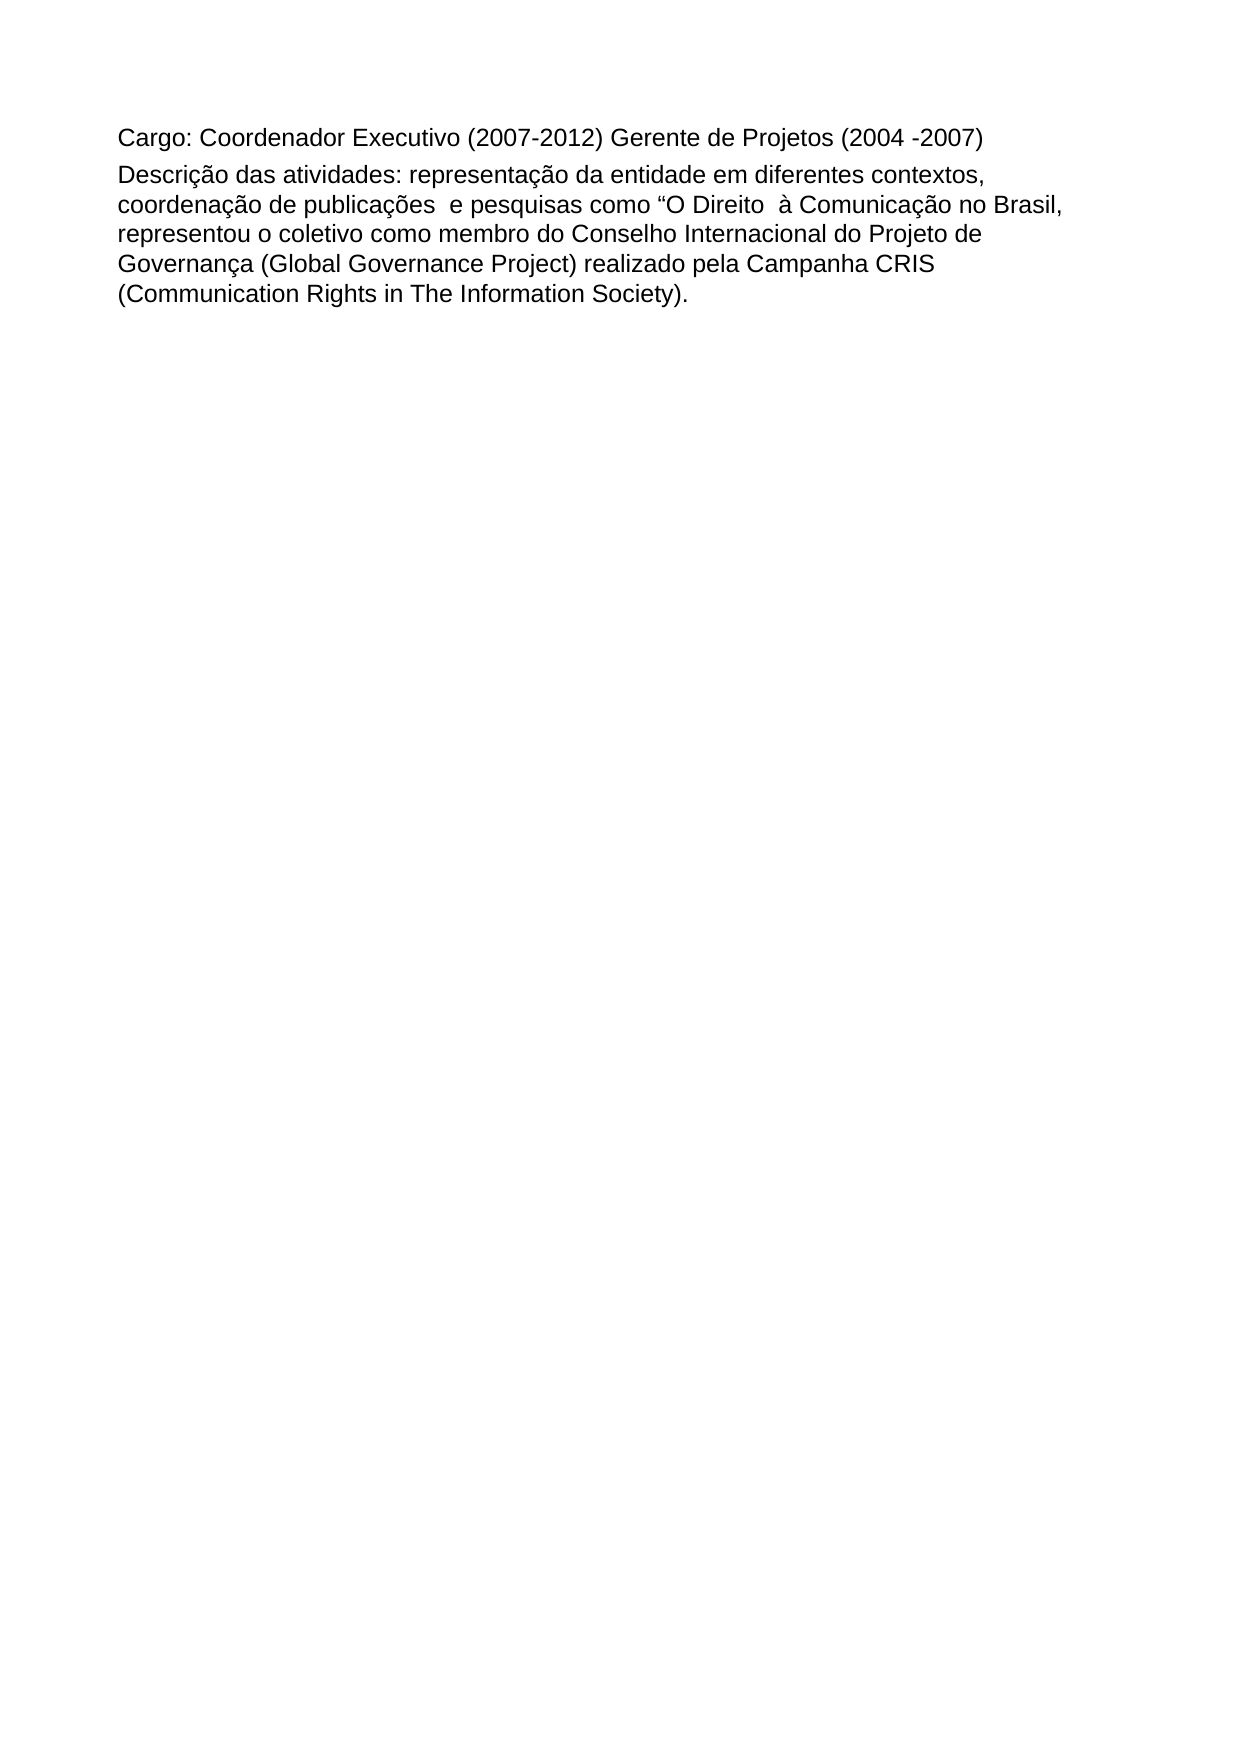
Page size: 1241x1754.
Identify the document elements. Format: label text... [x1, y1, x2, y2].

text Cargo: Coordenador Executivo (2007-2012) Gerente de Projetos (2004 -2007) [117, 123, 1119, 152]
text Descrição das atividades: representação da entidade em diferentes contextos, coordenação de publicações e pesquisas como “O Direito à Comunicação no Brasil, representou o coletivo como membro do Conselho Internacional do Projeto de Governança (Global Governance Project) realizado pela Campanha CRIS (Communication Rights in The Information Society). [117, 160, 1119, 307]
